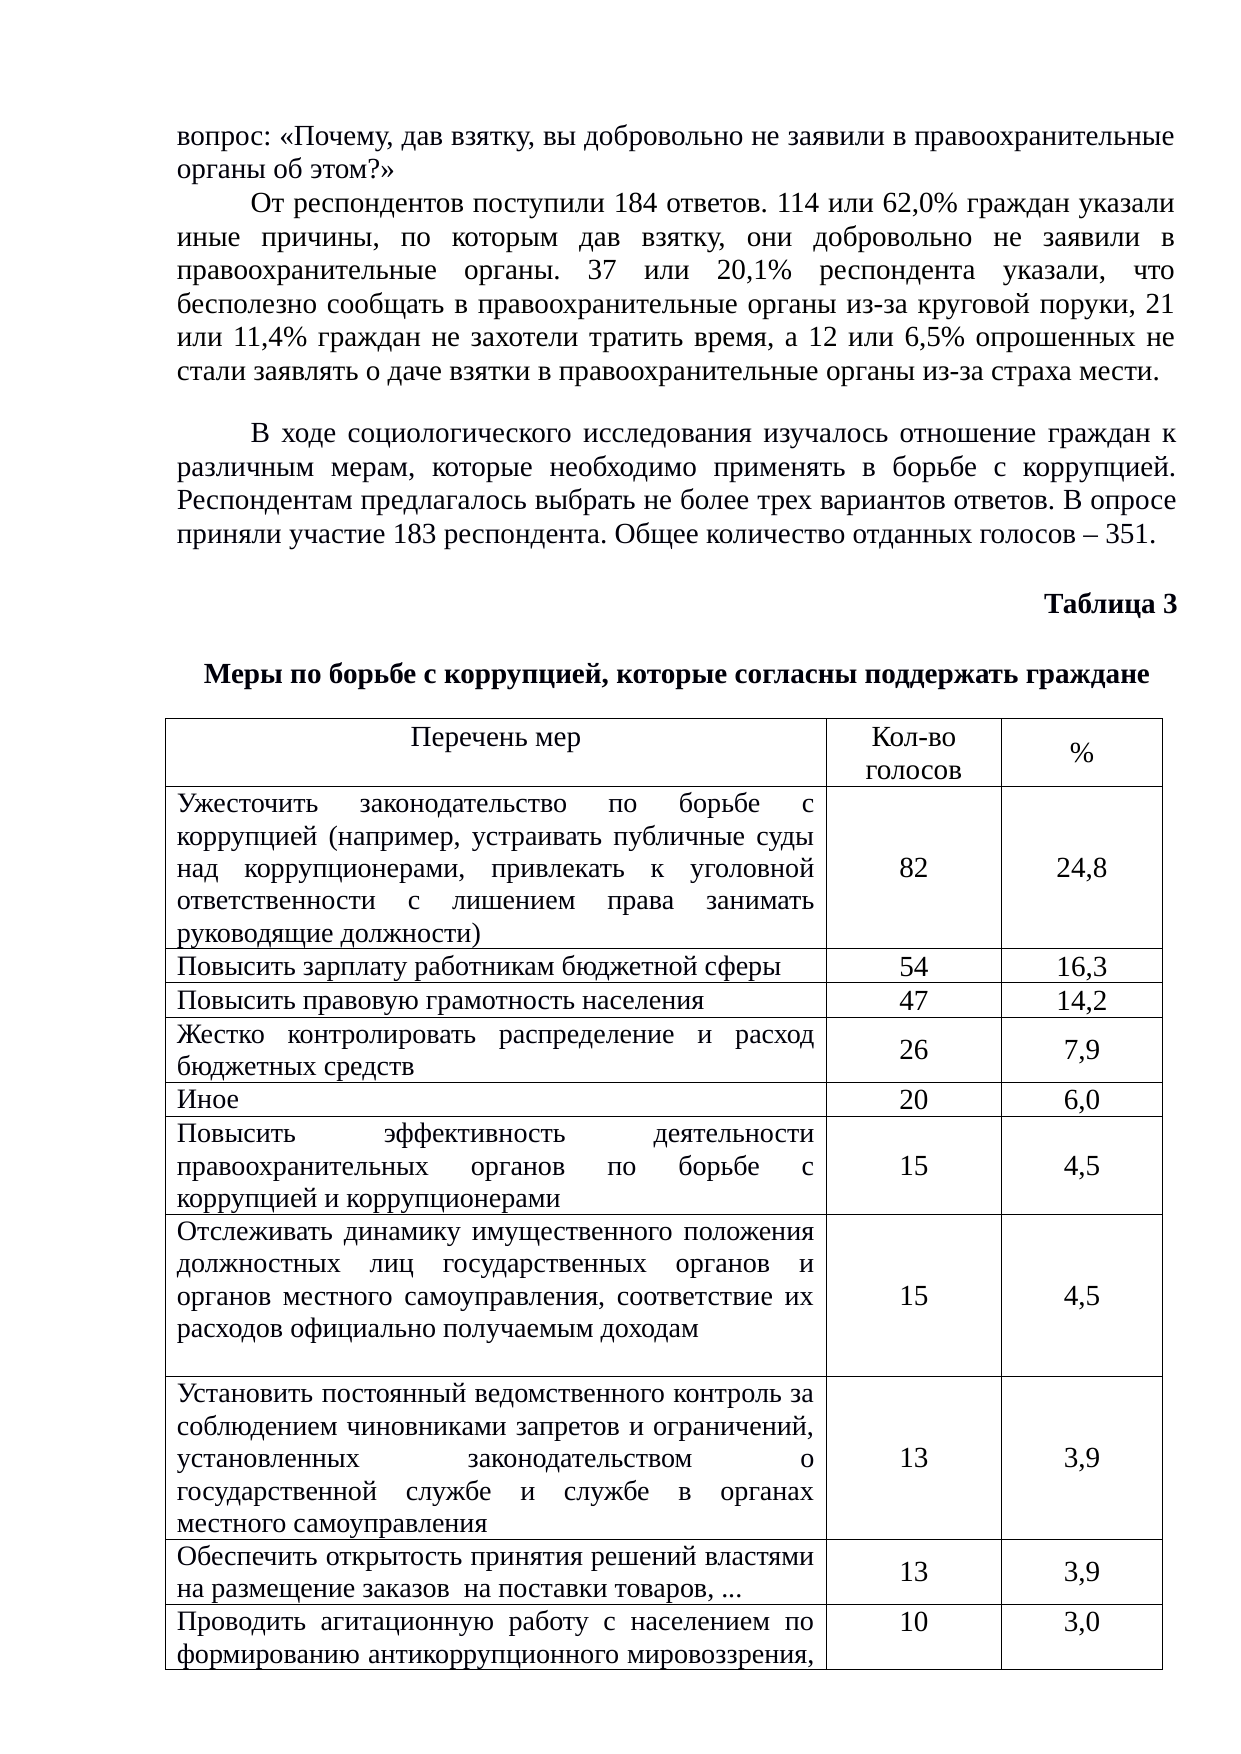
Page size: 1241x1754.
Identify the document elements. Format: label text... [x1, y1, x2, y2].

table_cell Повысить зарплату работникам бюджетной сферы [166, 949, 826, 982]
table_cell Отслеживать динамику имущественного положения должностных лиц государственных органов и органов местного самоуправления, соответствие их расходов официально получаемым доходам [166, 1215, 826, 1376]
table_cell Проводить агитационную работу с населением по формированию антикоррупционного мировоззрения, [166, 1605, 826, 1669]
table_cell Повысить эффективность деятельности правоохранительных органов по борьбе с коррупцией и коррупционерами [166, 1117, 826, 1213]
table_cell 26 [827, 1018, 1001, 1082]
table_cell 13 [827, 1540, 1001, 1604]
table_cell 14,2 [1002, 983, 1162, 1016]
text В ходе социологического исследования изучалось отношение граждан к различным мерам, которые необходимо применять в борьбе с коррупцией. Респондентам предлагалось выбрать не более трех вариантов ответов. В опросе приняли участие 183 респондента. Общее количество отданных голосов – 351. [177, 415, 1177, 549]
text Таблица 3 [177, 586, 1177, 619]
table_cell Установить постоянный ведомственного контроль за соблюдением чиновниками запретов и ограничений, установленных законодательством о государственной службе и службе в органах местного самоуправления [166, 1377, 826, 1538]
table_header Кол-во голосов [827, 719, 1001, 786]
table_cell 47 [827, 983, 1001, 1016]
table_cell 16,3 [1002, 949, 1162, 982]
table_cell 15 [827, 1215, 1001, 1376]
table_cell 3,0 [1002, 1605, 1162, 1669]
table_cell 54 [827, 949, 1001, 982]
table_cell Обеспечить открытость принятия решений властями на размещение заказов на поставки товаров, ... [166, 1540, 826, 1604]
table_cell 10 [827, 1605, 1001, 1669]
text От респондентов поступили 184 ответов. 114 или 62,0% граждан указали иные причины, по которым дав взятку, они добровольно не заявили в правоохранительные органы. 37 или 20,1% респондента указали, что бесполезно сообщать в правоохранительные органы из-за круговой поруки, 21 или 11,4% граждан не захотели тратить время, а 12 или 6,5% опрошенных не стали заявлять о даче взятки в правоохранительные органы из-за страха мести. [177, 185, 1176, 386]
table_cell 3,9 [1002, 1377, 1162, 1538]
table_cell 7,9 [1002, 1018, 1162, 1082]
table_cell 24,8 [1002, 787, 1162, 948]
table_cell 4,5 [1002, 1215, 1162, 1376]
table_cell 4,5 [1002, 1117, 1162, 1213]
table_cell 6,0 [1002, 1083, 1162, 1116]
table_cell 13 [827, 1377, 1001, 1538]
table_cell Повысить правовую грамотность населения [166, 983, 826, 1016]
text вопрос: «Почему, дав взятку, вы добровольно не заявили в правоохранительные органы об этом?» [177, 118, 1176, 185]
text Меры по борьбе с коррупцией, которые согласны поддержать граждане [177, 656, 1177, 689]
table_cell Ужесточить законодательство по борьбе с коррупцией (например, устраивать публичные суды над коррупционерами, привлекать к уголовной ответственности с лишением права занимать руководящие должности) [166, 787, 826, 948]
table_cell Иное [166, 1083, 826, 1116]
table_cell 15 [827, 1117, 1001, 1213]
table_header % [1002, 719, 1162, 786]
table_header Перечень мер [166, 719, 826, 786]
table_cell 20 [827, 1083, 1001, 1116]
table_cell 3,9 [1002, 1540, 1162, 1604]
table_cell Жестко контролировать распределение и расход бюджетных средств [166, 1018, 826, 1082]
table_cell 82 [827, 787, 1001, 948]
